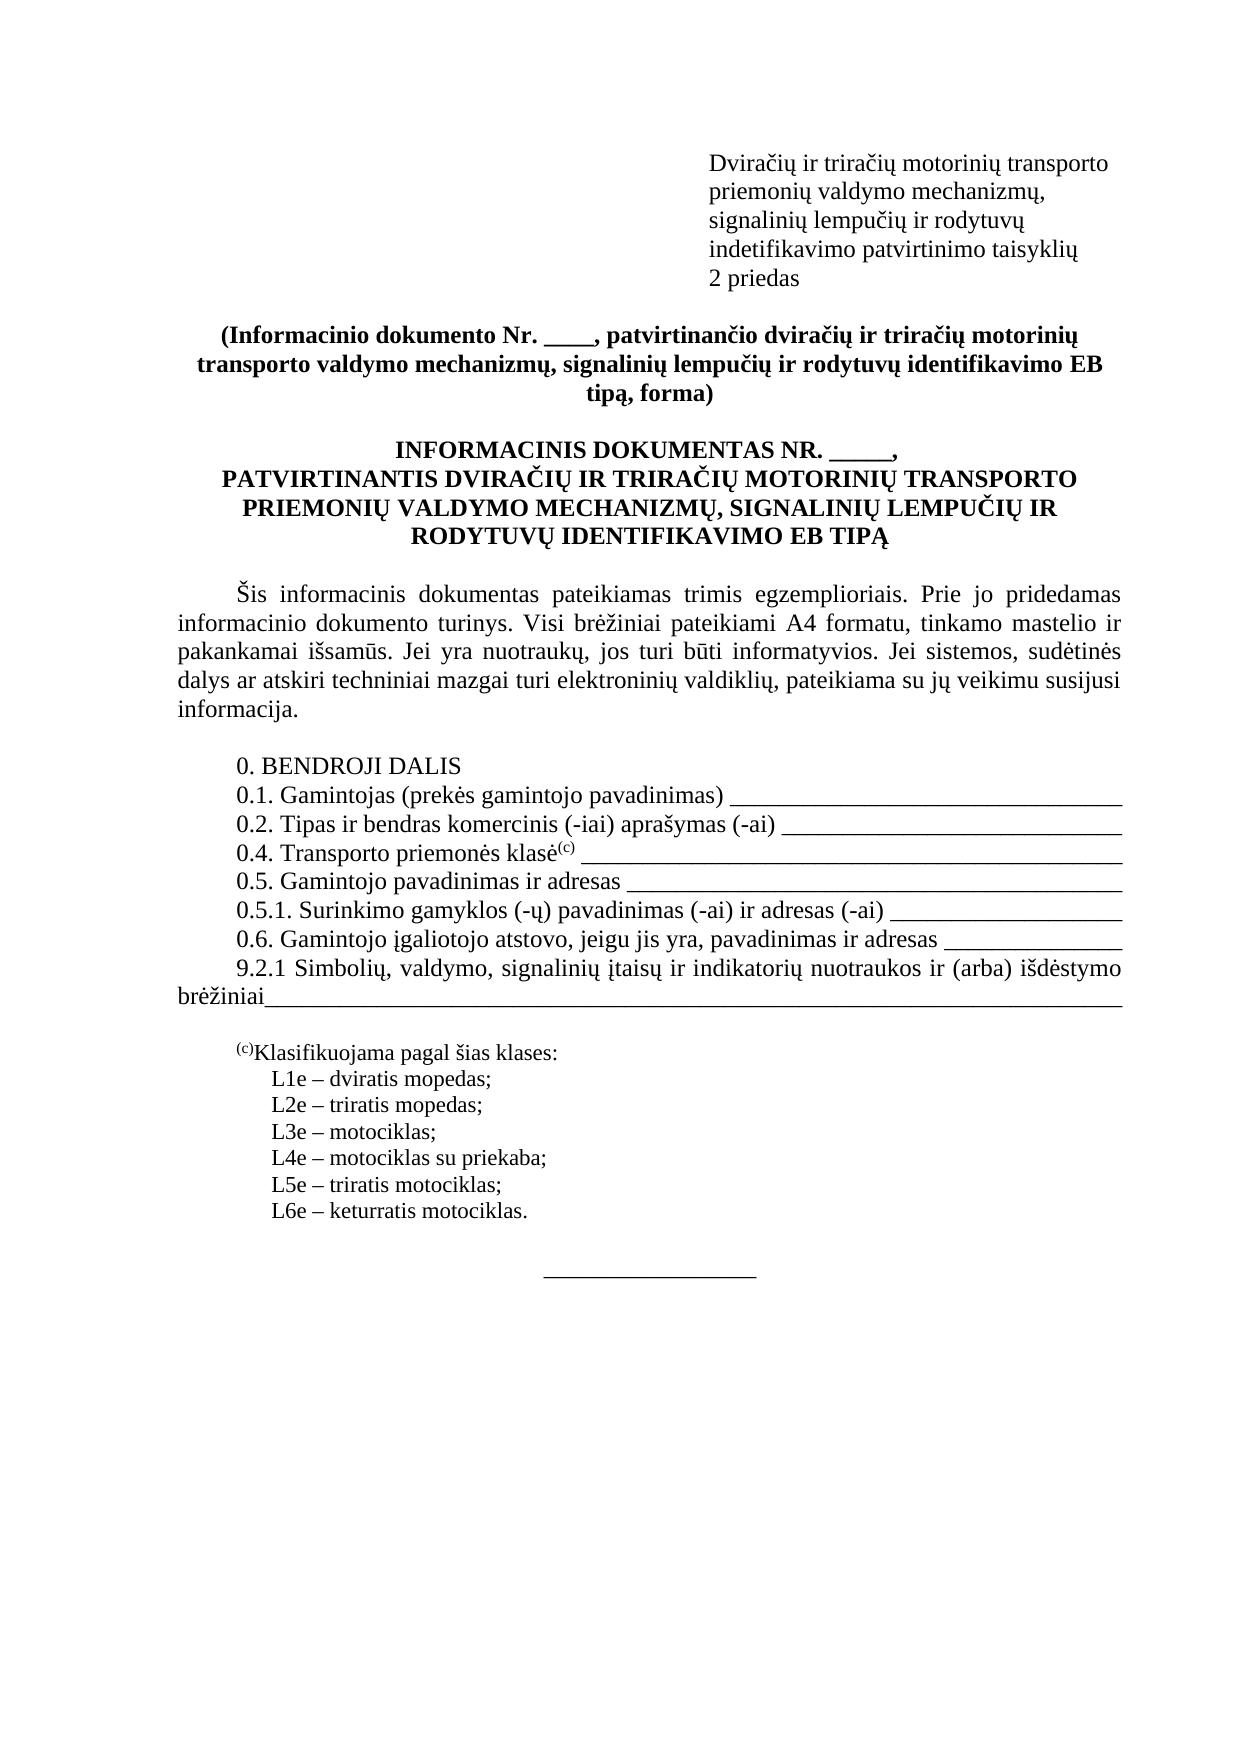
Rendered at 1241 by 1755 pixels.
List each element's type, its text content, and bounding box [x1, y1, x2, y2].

text (c)Klasifikuojama pagal šias klases: [177, 1039, 1122, 1065]
text L2e – triratis mopedas; [271, 1092, 1122, 1118]
text L5e – triratis motociklas; [271, 1171, 1122, 1197]
text (Informacinio dokumento Nr. ____, patvirtinančio dviračių ir triračių motorinių transporto valdymo mechanizmų, signalinių lempučių ir rodytuvų identifikavimo EB tipą, forma) [177, 320, 1122, 406]
text 0.6. Gamintojo įgaliotojo atstovo, jeigu jis yra, pavadinimas ir adresas [177, 924, 1122, 953]
text L1e – dviratis mopedas; [271, 1065, 1122, 1092]
text Dviračių ir triračių motorinių transporto [177, 148, 1122, 176]
text 0. BENDROJI DALIS [177, 751, 1122, 780]
text 2 priedas [177, 263, 1122, 291]
text Šis informacinis dokumentas pateikiamas trimis egzemplioriais. Prie jo pridedamas informacinio dokumento turinys. Visi brėžiniai pateikiami A4 formatu, tinkamo mastelio ir pakankamai išsamūs. Jei yra nuotraukų, jos turi būti informatyvios. Jei sistemos, sudėtinės dalys ar atskiri techniniai mazgai turi elektroninių valdiklių, pateikiama su jų veikimu susijusi informacija. [177, 579, 1122, 723]
text 0.2. Tipas ir bendras komercinis (-iai) aprašymas (-ai) [177, 809, 1122, 838]
text L6e – keturratis motociklas. [271, 1197, 1122, 1223]
text 0.1. Gamintojas (prekės gamintojo pavadinimas) [177, 780, 1122, 809]
text INFORMACINIS DOKUMENTAS NR. _____, PATVIRTINANTIS DVIRAČIŲ IR TRIRAČIŲ MOTORINIŲ TRANSPORTO PRIEMONIŲ VALDYMO MECHANIZMŲ, SIGNALINIŲ LEMPUČIŲ IR RODYTUVŲ IDENTIFIKAVIMO EB TIPĄ [177, 435, 1122, 550]
text 0.4. Transporto priemonės klasė(c) [177, 838, 1122, 866]
text priemonių valdymo mechanizmų, [177, 176, 1122, 205]
text signalinių lempučių ir rodytuvų [177, 205, 1122, 234]
text L4e – motociklas su priekaba; [271, 1144, 1122, 1171]
text 9.2.1 Simbolių, valdymo, signalinių įtaisų ir indikatorių nuotraukos ir (arba) išdėstymo brėžiniai [177, 953, 1122, 1010]
text L3e – motociklas; [271, 1118, 1122, 1144]
text indetifikavimo patvirtinimo taisyklių [177, 234, 1122, 263]
text 0.5. Gamintojo pavadinimas ir adresas [177, 866, 1122, 895]
text 0.5.1. Surinkimo gamyklos (-ų) pavadinimas (-ai) ir adresas (-ai) [177, 895, 1122, 924]
text _________________ [177, 1252, 1122, 1281]
